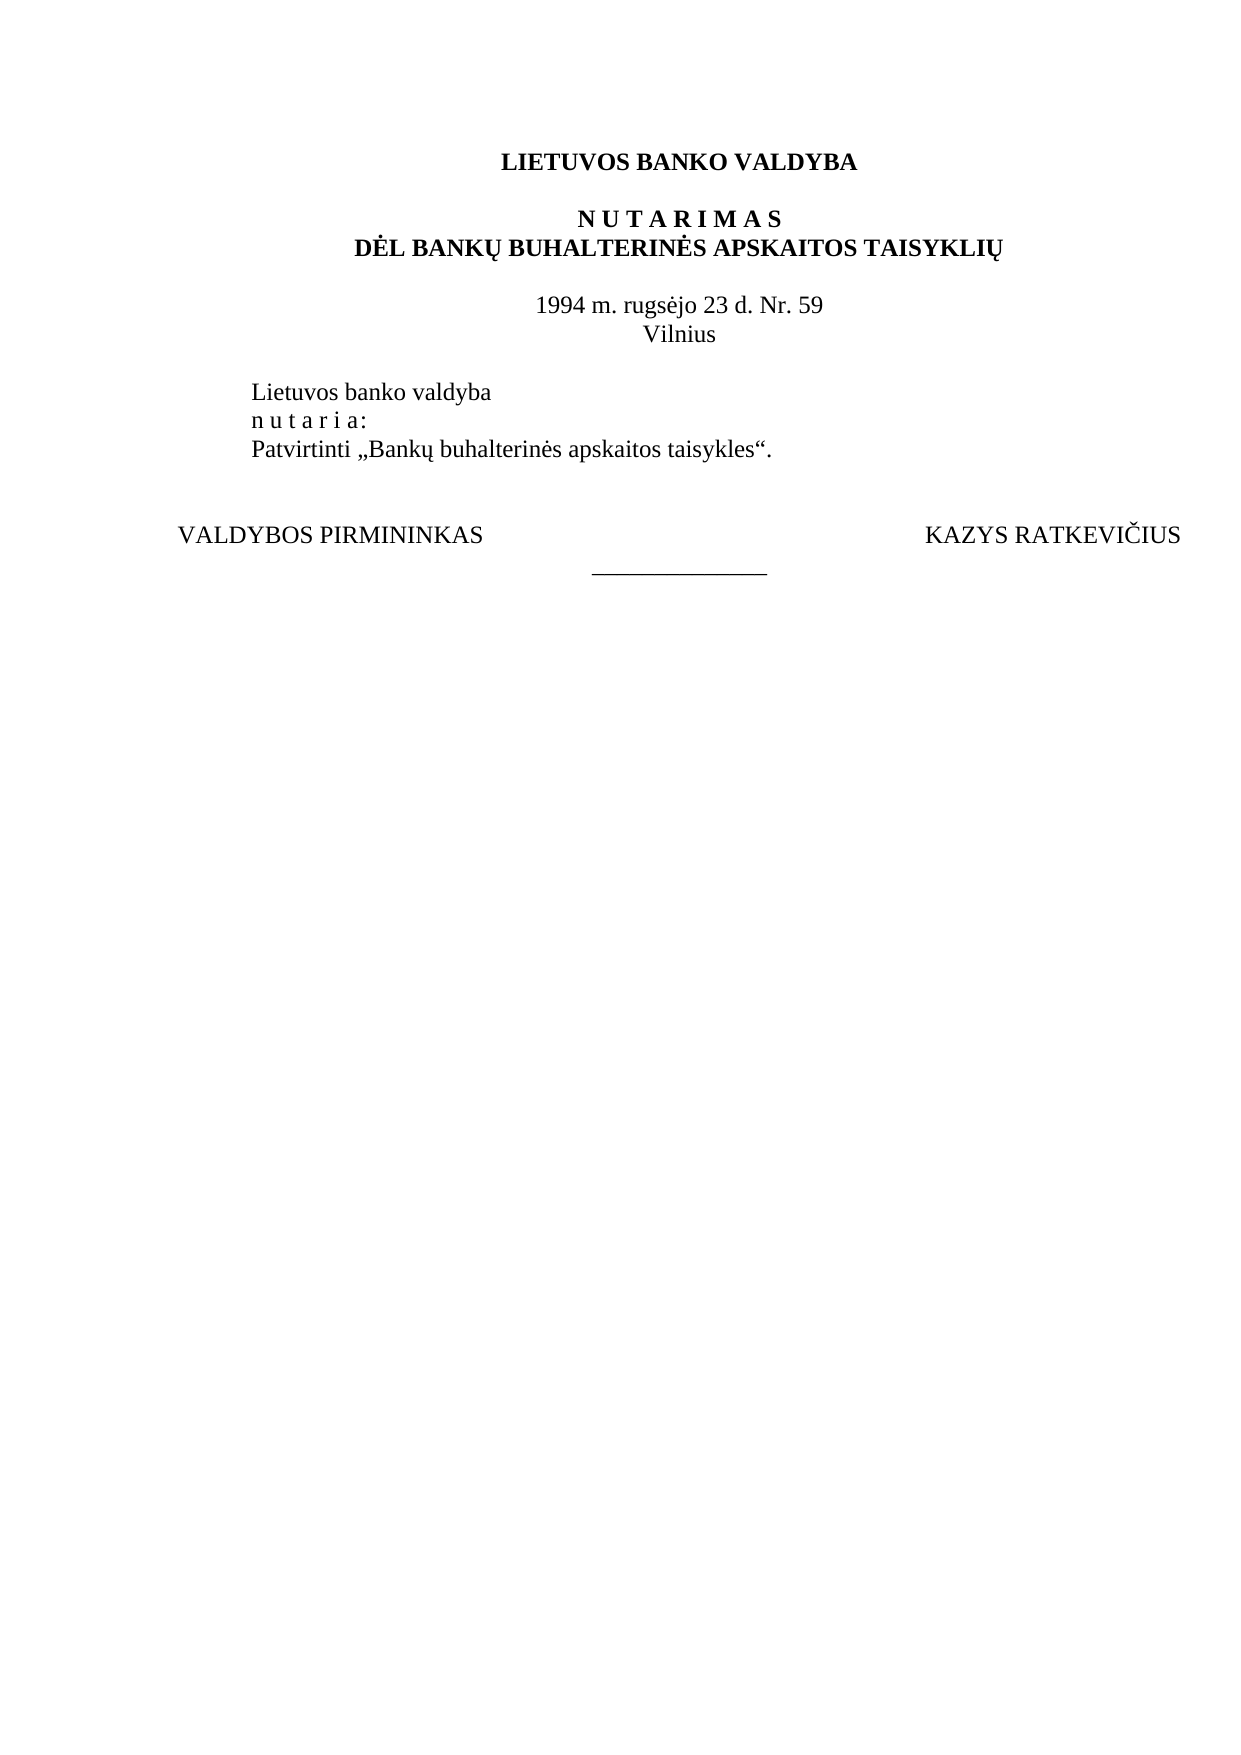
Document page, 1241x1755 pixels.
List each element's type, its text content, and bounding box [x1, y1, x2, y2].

text ______________ [177, 549, 1181, 578]
text N U T A R I M A S [177, 204, 1181, 233]
text 1994 m. rugsėjo 23 d. Nr. 59 [177, 291, 1181, 319]
text DĖL BANKŲ BUHALTERINĖS APSKAITOS TAISYKLIŲ [177, 233, 1181, 262]
text LIETUVOS BANKO VALDYBA [177, 147, 1181, 176]
text Patvirtinti „Bankų buhalterinės apskaitos taisykles“. [177, 434, 1181, 463]
text Lietuvos banko valdyba [177, 377, 1181, 406]
text nutaria: [177, 406, 1181, 434]
text Vilnius [177, 319, 1181, 348]
text VALDYBOS PIRMININKAS KAZYS RATKEVIČIUS [177, 521, 1181, 549]
